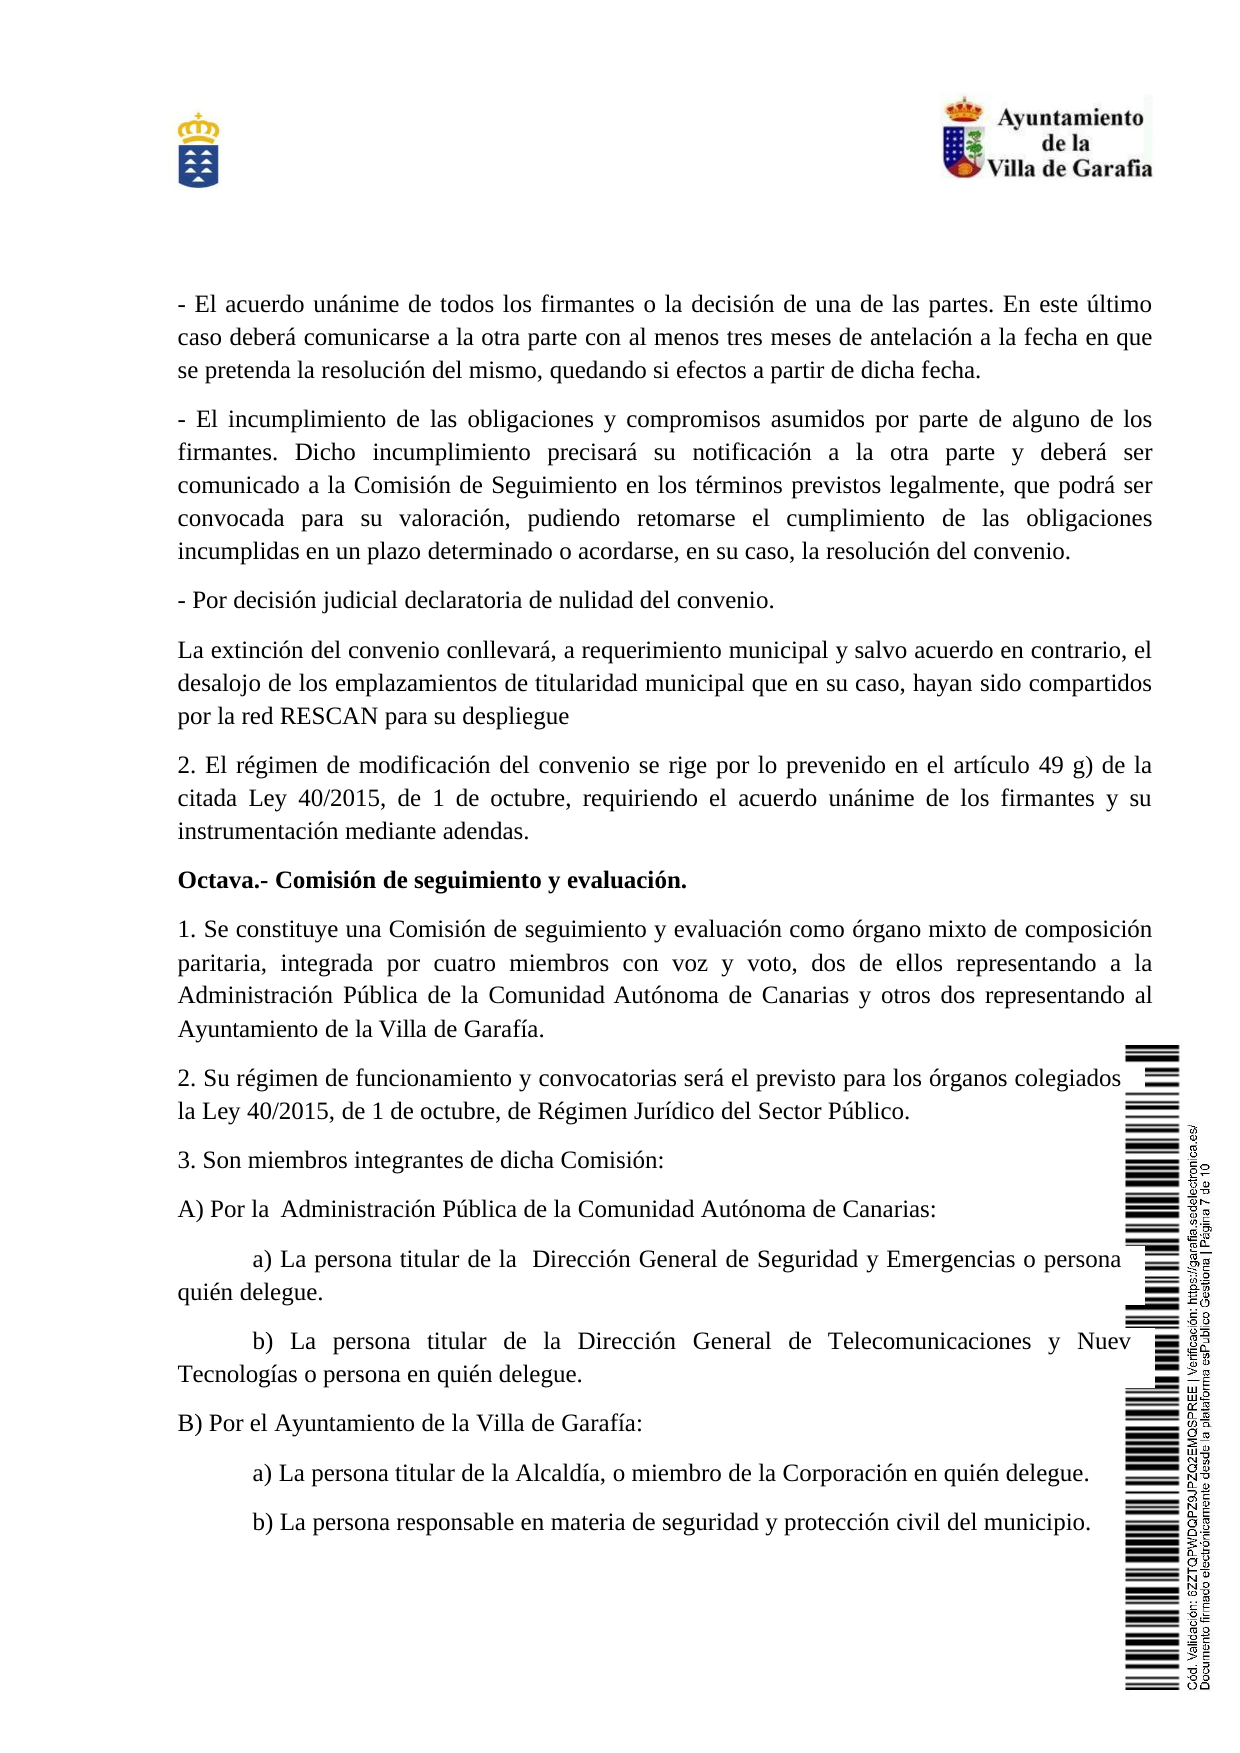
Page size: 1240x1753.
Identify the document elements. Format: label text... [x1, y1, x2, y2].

text caso deberá comunicarse a la otra parte con al menos tres meses de antelación a la fecha en que [177, 324, 1176, 350]
text La extinción del convenio conllevará, a requerimiento municipal y salvo acuerdo en contrario, el [177, 637, 1176, 663]
text desalojo de los emplazamientos de titularidad municipal que en su caso, hayan sido compartidos [177, 670, 1176, 696]
text b) La persona titular de la Dirección General de Telecomunicaciones y Nuev [252, 1328, 1155, 1354]
text . El régimen de modificación del convenio se rige por lo prevenido en el artículo 49 g) de la [190, 752, 1176, 778]
text El acuerdo unánime de todos los firmantes o la decisión de una de las partes. En este último [194, 291, 1175, 317]
text - [177, 407, 196, 433]
text A) Por la Administración Pública de la Comunidad Autónoma de Canarias: [177, 1197, 960, 1223]
text . Son miembros integrantes de dicha Comisión: [190, 1148, 689, 1174]
text citada Ley 40/2015, de 1 de octubre, requiriendo el acuerdo unánime de los firmantes y su [177, 786, 1176, 812]
text 1 [177, 917, 190, 943]
text convocada para su valoración, pudiendo retomarse el cumplimiento de las obligaciones [177, 506, 1176, 532]
text Tecnologías o persona en quién delegue. [177, 1362, 1155, 1388]
text instrumentación mediante adendas. [177, 818, 1176, 844]
text Por decisión judicial declaratoria de nulidad del convenio. [192, 588, 798, 614]
text la Ley 40/2015, de 1 de octubre, de Régimen Jurídico del Sector Público. [177, 1098, 934, 1124]
text comunicado a la Comisión de Seguimiento en los términos previstos legalmente, que podrá ser [177, 473, 1176, 499]
text Administración Pública de la Comunidad Autónoma de Canarias y otros dos representando al [177, 983, 1176, 1009]
text 3 [177, 1148, 190, 1174]
text Octava.- Comisión de seguimiento y evaluación. [177, 868, 711, 894]
text incumplidas en un plazo determinado o acordarse, en su caso, la resolución del convenio. [177, 539, 1176, 565]
text - [177, 588, 192, 614]
text a) La persona titular de la Dirección General de Seguridad y Emergencias o persona [252, 1246, 1145, 1272]
text 2 [177, 752, 190, 778]
text a) La persona titular de la Alcaldía, o miembro de la Corporación en quién delegue. [252, 1460, 1115, 1486]
text firmantes. Dicho incumplimiento precisará su notificación a la otra parte y deberá ser [177, 439, 1176, 466]
text quién delegue. [177, 1279, 1145, 1305]
text por la red RESCAN para su despliegue [177, 703, 1176, 729]
text Ayuntamiento de la Villa de Garafía. [177, 1016, 1176, 1042]
text se pretenda la resolución del mismo, quedando si efectos a partir de dicha fecha. [177, 357, 1176, 383]
text . Se constituye una Comisión de seguimiento y evaluación como órgano mixto de composición [190, 917, 1176, 943]
text paritaria, integrada por cuatro miembros con voz y voto, dos de ellos representando a la [177, 950, 1176, 976]
text El incumplimiento de las obligaciones y compromisos asumidos por parte de alguno de los [196, 407, 1176, 433]
text . Su régimen de funcionamiento y convocatorias será el previsto para los órganos colegiados [190, 1065, 1145, 1091]
text - [177, 291, 194, 317]
text 2 [177, 1065, 190, 1091]
text B) Por el Ayuntamiento de la Villa de Garafía: [177, 1411, 665, 1437]
text b) La persona responsable en materia de seguridad y protección civil del municipio. [252, 1509, 1115, 1535]
